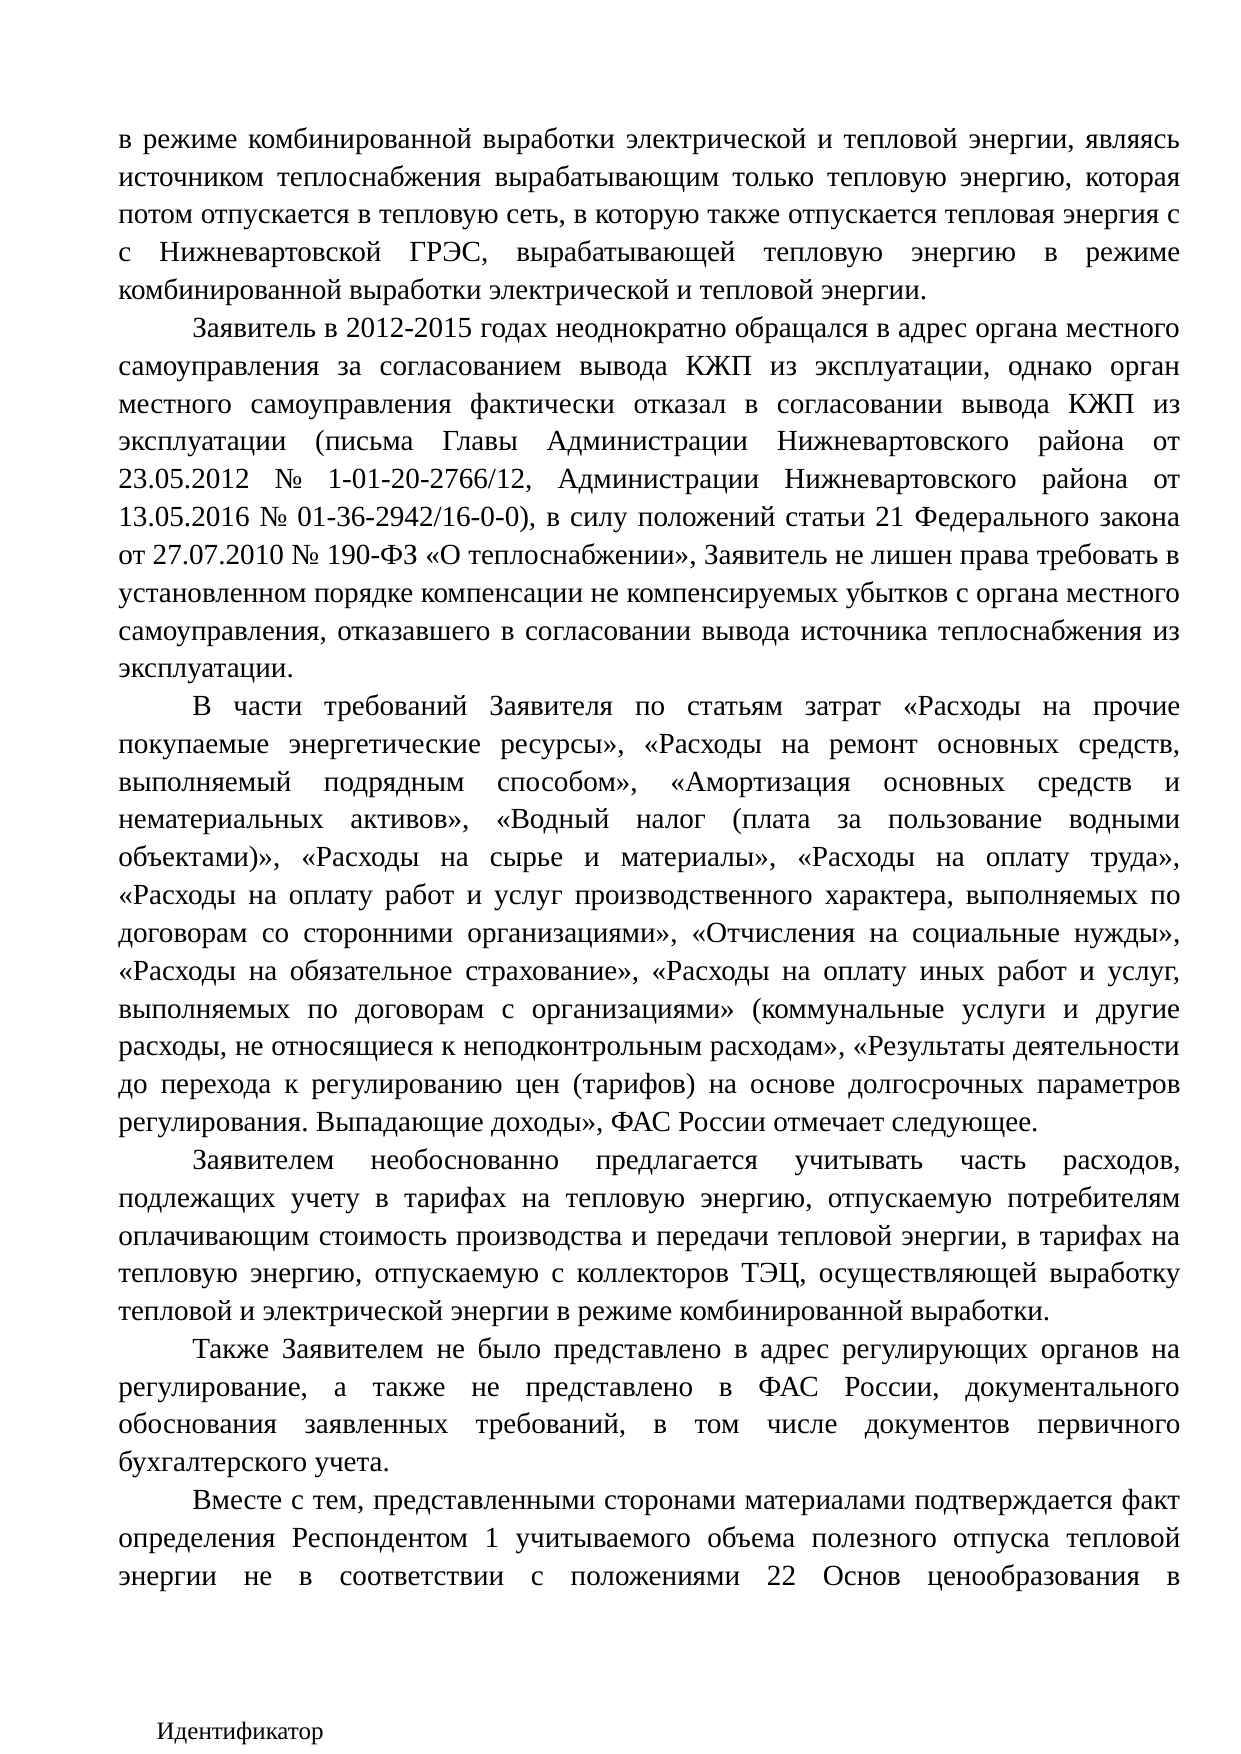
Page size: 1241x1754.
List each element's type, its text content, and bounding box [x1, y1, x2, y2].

text в режиме комбинированной выработки электрической и тепловой энергии, являясь источником теплоснабжения вырабатывающим только тепловую энергию, которая потом отпускается в тепловую сеть, в которую также отпускается тепловая энергия с с Нижневартовской ГРЭС, вырабатывающей тепловую энергию в режиме комбинированной выработки электрической и тепловой энергии. [118, 118, 1181, 307]
text Заявитель в 2012-2015 годах неоднократно обращался в адрес органа местного самоуправления за согласованием вывода КЖП из эксплуатации, однако орган местного самоуправления фактически отказал в согласовании вывода КЖП из эксплуатации (письма Главы Администрации Нижневартовского района от 23.05.2012 № 1-01-20-2766/12, Администрации Нижневартовского района от 13.05.2016 № 01-36-2942/16-0-0), в силу положений статьи 21 Федерального закона от 27.07.2010 № 190-ФЗ «О теплоснабжении», Заявитель не лишен права требовать в установленном порядке компенсации не компенсируемых убытков с органа местного самоуправления, отказавшего в согласовании вывода источника теплоснабжения из эксплуатации. [118, 307, 1181, 685]
text Вместе с тем, представленными сторонами материалами подтверждается факт определения Респондентом 1 учитываемого объема полезного отпуска тепловой энергии не в соответствии с положениями 22 Основ ценообразования в [118, 1479, 1181, 1593]
text Заявителем необоснованно предлагается учитывать часть расходов, подлежащих учету в тарифах на тепловую энергию, отпускаемую потребителям оплачивающим стоимость производства и передачи тепловой энергии, в тарифах на тепловую энергию, отпускаемую с коллекторов ТЭЦ, осуществляющей выработку тепловой и электрической энергии в режиме комбинированной выработки. [118, 1139, 1181, 1328]
text Также Заявителем не было представлено в адрес регулирующих органов на регулирование, а также не представлено в ФАС России, документального обоснования заявленных требований, в том числе документов первичного бухгалтерского учета. [118, 1328, 1181, 1479]
text В части требований Заявителя по статьям затрат «Расходы на прочие покупаемые энергетические ресурсы», «Расходы на ремонт основных средств, выполняемый подрядным способом», «Амортизация основных средств и нематериальных активов», «Водный налог (плата за пользование водными объектами)», «Расходы на сырье и материалы», «Расходы на оплату труда», «Расходы на оплату работ и услуг производственного характера, выполняемых по договорам со сторонними организациями», «Отчисления на социальные нужды», «Расходы на обязательное страхование», «Расходы на оплату иных работ и услуг, выполняемых по договорам с организациями» (коммунальные услуги и другие расходы, не относящиеся к неподконтрольным расходам», «Результаты деятельности до перехода к регулированию цен (тарифов) на основе долгосрочных параметров регулирования. Выпадающие доходы», ФАС России отмечает следующее. [118, 685, 1181, 1139]
